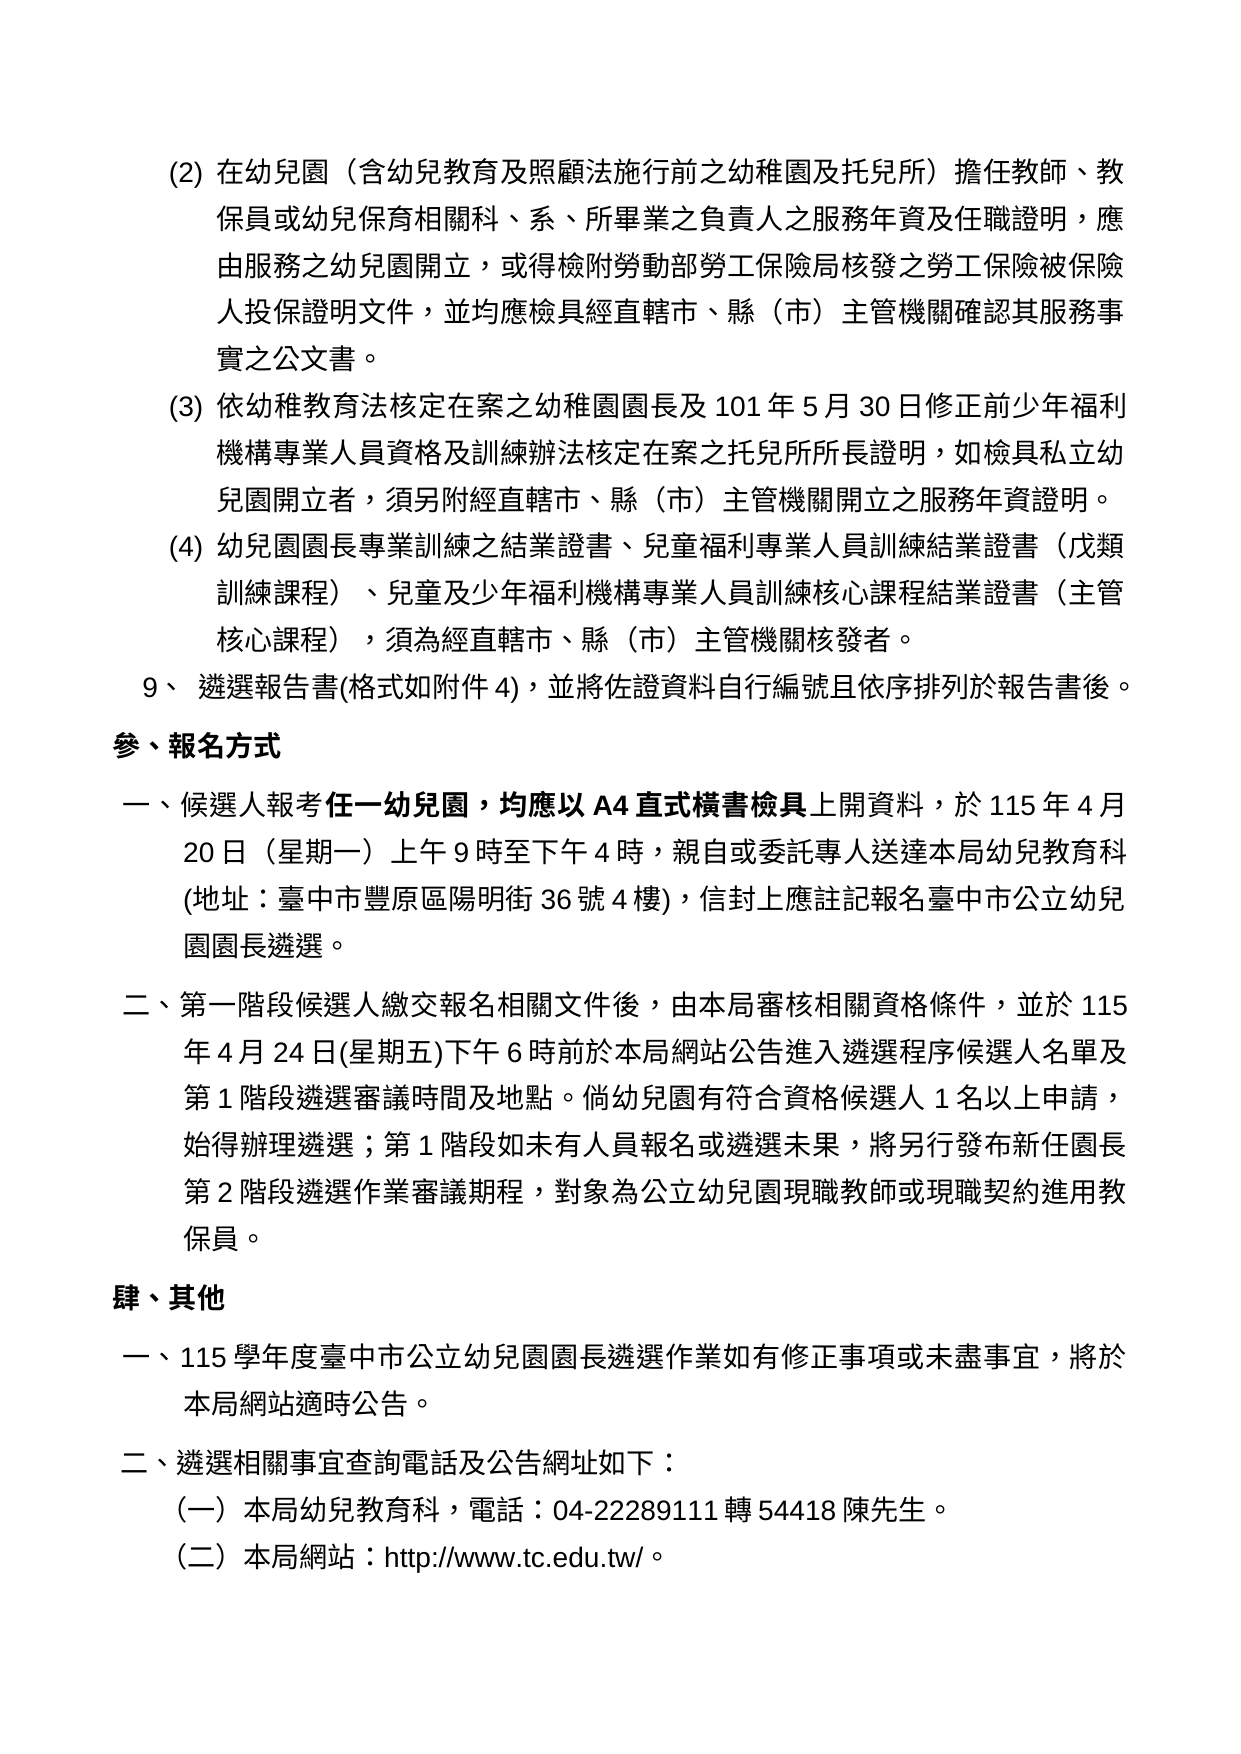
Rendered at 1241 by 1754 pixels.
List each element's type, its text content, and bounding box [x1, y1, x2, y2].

list 遴選報告書(格式如附件4)，並將佐證資料自行編號且依序排列於報告書後。 [142, 664, 1128, 705]
text 參、報名方式 [112, 724, 1128, 764]
list 依幼稚教育法核定在案之幼稚園園長及101年5月30日修正前少年福利機構專業人員資格及訓練辦法核定在案之托兒所所長證明，如檢具私立幼兒園開立者，須另附經直轄市、縣（市）主管機關開立之服務年資證明。 [169, 384, 1128, 518]
text 一、115學年度臺中市公立幼兒園園長遴選作業如有修正事項或未盡事宜，將於本局網站適時公告。 [112, 1335, 1128, 1422]
text 一、候選人報考任一幼兒園，均應以A4直式橫書檢具上開資料，於115年4月20日（星期一）上午9時至下午4時，親自或委託專人送達本局幼兒教育科(地址：臺中市豐原區陽明街36號4樓)，信封上應註記報名臺中市公立幼兒園園長遴選。 [112, 783, 1128, 964]
text （二）本局網站：http://www.tc.edu.tw/。 [159, 1534, 1128, 1575]
text 肆、其他 [112, 1276, 1128, 1316]
text （一）本局幼兒教育科，電話：04-22289111轉54418陳先生。 [159, 1488, 1128, 1528]
list 幼兒園園長專業訓練之結業證書、兒童福利專業人員訓練結業證書（戊類訓練課程）、兒童及少年福利機構專業人員訓練核心課程結業證書（主管核心課程），須為經直轄市、縣（市）主管機關核發者。 [169, 524, 1128, 658]
list 在幼兒園（含幼兒教育及照顧法施行前之幼稚園及托兒所）擔任教師、教保員或幼兒保育相關科、系、所畢業之負責人之服務年資及任職證明，應由服務之幼兒園開立，或得檢附勞動部勞工保險局核發之勞工保險被保險人投保證明文件，並均應檢具經直轄市、縣（市）主管機關確認其服務事實之公文書。 [169, 150, 1128, 378]
text 二、遴選相關事宜查詢電話及公告網址如下： [112, 1441, 1128, 1482]
text 二、第一階段候選人繳交報名相關文件後，由本局審核相關資格條件，並於115年4月24日(星期五)下午6時前於本局網站公告進入遴選程序候選人名單及第1階段遴選審議時間及地點。倘幼兒園有符合資格候選人1名以上申請，始得辦理遴選；第1階段如未有人員報名或遴選未果，將另行發布新任園長第2階段遴選作業審議期程，對象為公立幼兒園現職教師或現職契約進用教保員。 [112, 983, 1128, 1257]
